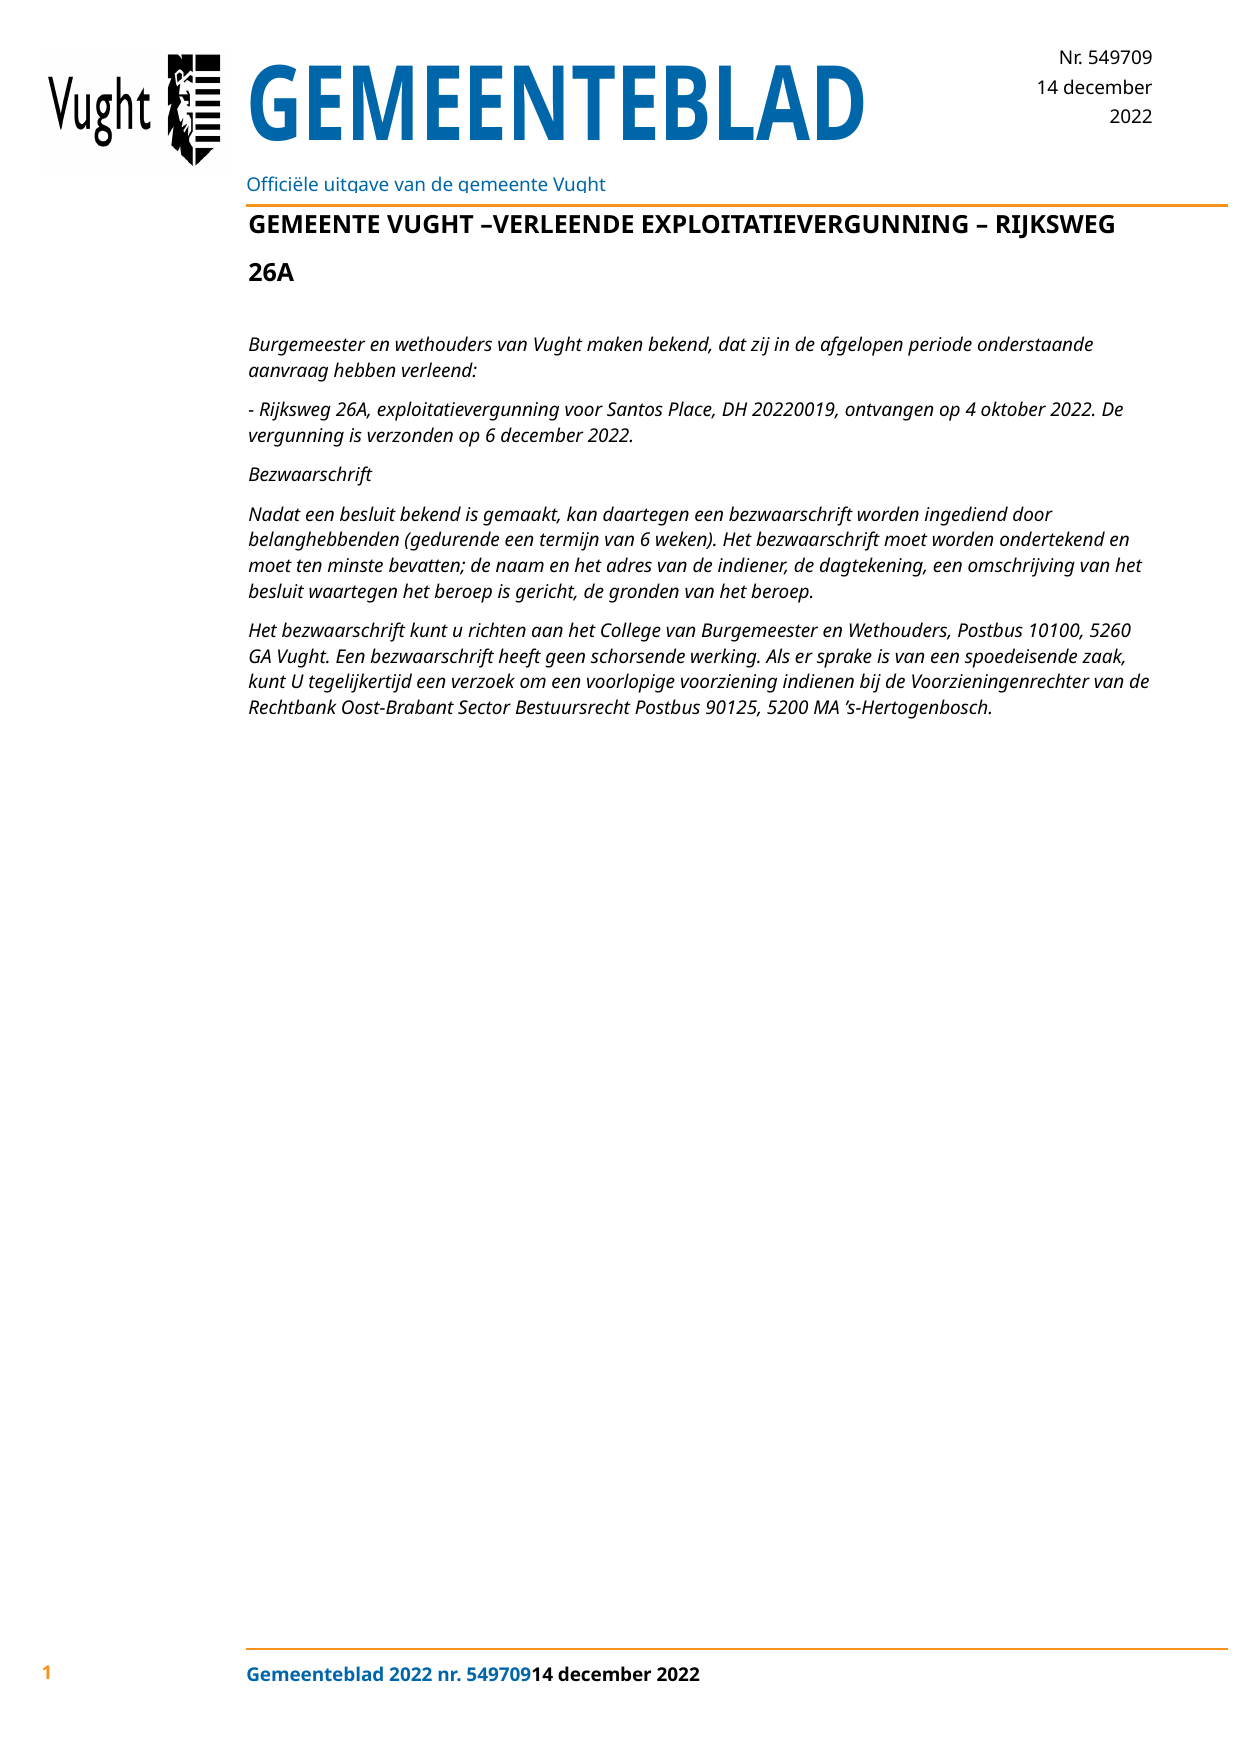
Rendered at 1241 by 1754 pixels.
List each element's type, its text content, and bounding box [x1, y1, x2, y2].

text GEMEENTE VUGHT –VERLEENDE EXPLOITATIEVERGUNNING – RIJKSWEG 26A [248, 207, 1152, 288]
text Bezwaarschrift [248, 461, 1152, 487]
text Het bezwaarschrift kunt u richten aan het College van Burgemeester en Wethouders, Postbus 10100, 5260 GA Vught. Een bezwaarschrift heeft geen schorsende werking. Als er sprake is van een spoedeisende zaak, kunt U tegelijkertijd een verzoek om een voorlopige voorziening indienen bij de Voorzieningenrechter van de Rechtbank Oost-Brabant Sector Bestuursrecht Postbus 90125, 5200 MA ’s-Hertogenbosch. [248, 617, 1152, 720]
text Nadat een besluit bekend is gemaakt, kan daartegen een bezwaarschrift worden ingediend door belanghebbenden (gedurende een termijn van 6 weken). Het bezwaarschrift moet worden ondertekend en moet ten minste bevatten; de naam en het adres van de indiener, de dagtekening, een omschrijving van het besluit waartegen het beroep is gericht, de gronden van het beroep. [248, 501, 1152, 604]
picture [41, 47, 231, 172]
text Burgemeester en wethouders van Vught maken bekend, dat zij in de afgelopen periode onderstaande aanvraag hebben verleend: [248, 331, 1152, 383]
text - Rijksweg 26A, exploitatievergunning voor Santos Place, DH 20220019, ontvangen op 4 oktober 2022. De vergunning is verzonden op 6 december 2022. [248, 396, 1152, 448]
